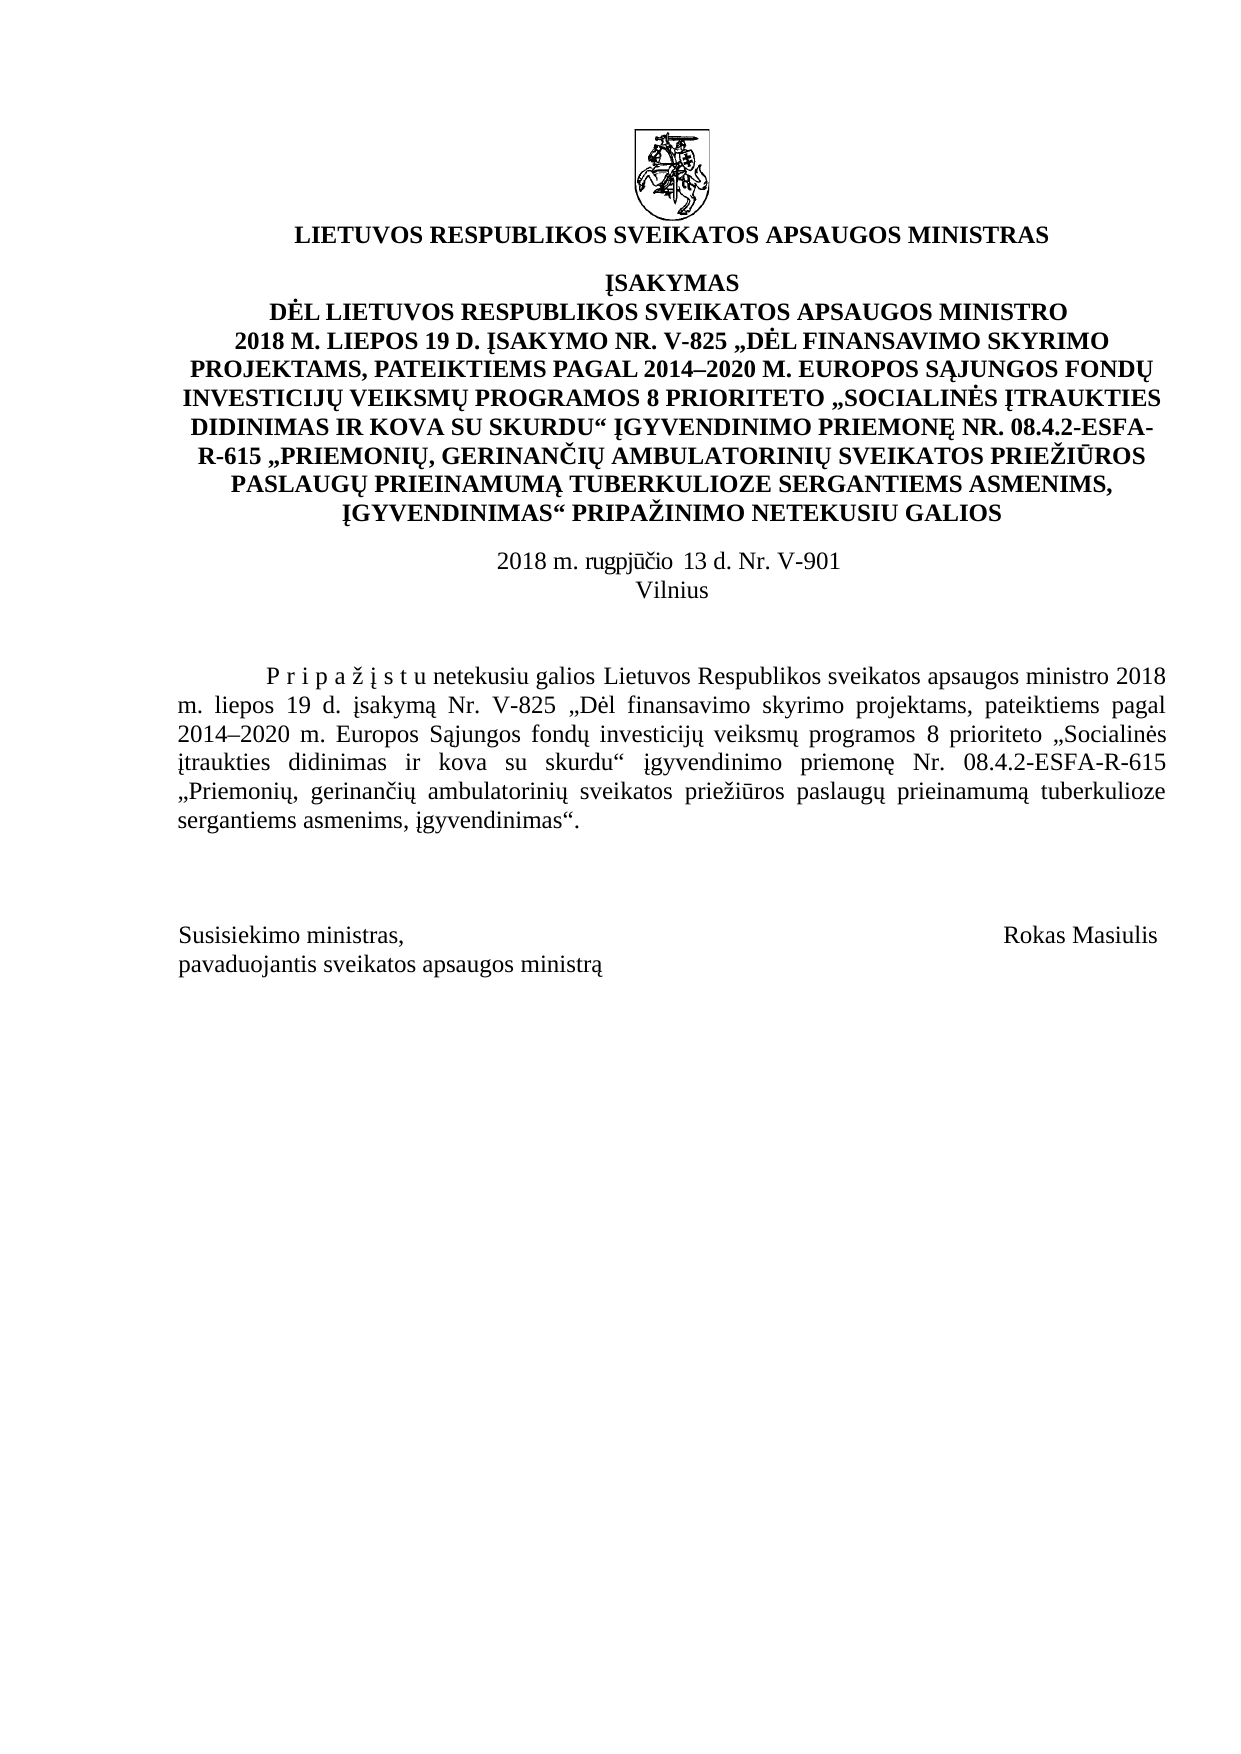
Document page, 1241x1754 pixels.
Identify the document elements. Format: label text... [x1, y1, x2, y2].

text LIETUVOS RESPUBLIKOS SVEIKATOS APSAUGOS MINISTRAS [177, 220, 1167, 249]
text DĖL LIETUVOS RESPUBLIKOS SVEIKATOS APSAUGOS MINISTRO 2018 M. LIEPOS 19 D. ĮSAKYMO NR. V-825 „DĖL FINANSAVIMO SKYRIMO PROJEKTAMS, PATEIKTIEMS PAGAL 2014–2020 M. EUROPOS SĄJUNGOS FONDŲ INVESTICIJŲ VEIKSMŲ PROGRAMOS 8 PRIORITETO „SOCIALINĖS ĮTRAUKTIES DIDINIMAS IR KOVA SU SKURDU“ ĮGYVENDINIMO PRIEMONĘ NR. 08.4.2-ESFA-R-615 „PRIEMONIŲ, GERINANČIŲ AMBULATORINIŲ SVEIKATOS PRIEŽIŪROS PASLAUGŲ PRIEINAMUMĄ TUBERKULIOZE SERGANTIEMS ASMENIMS, ĮGYVENDINIMAS“ PRIPAŽINIMO NETEKUSIU GALIOS [177, 297, 1167, 527]
text 2018 m. rugpjūčio 13 d. Nr. V-901 [177, 546, 1167, 575]
text Susisiekimo ministras, Rokas Masiulis [178, 920, 1163, 949]
text P r i p a ž į s t u netekusiu galios Lietuvos Respublikos sveikatos apsaugos ministro 2018 m. liepos 19 d. įsakymą Nr. V-825 „Dėl finansavimo skyrimo projektams, pateiktiems pagal 2014–2020 m. Europos Sąjungos fondų investicijų veiksmų programos 8 prioriteto „Socialinės įtraukties didinimas ir kova su skurdu“ įgyvendinimo priemonę Nr. 08.4.2-ESFA-R-615 „Priemonių, gerinančių ambulatorinių sveikatos priežiūros paslaugų prieinamumą tuberkulioze sergantiems asmenims, įgyvendinimas“. [177, 661, 1167, 834]
text ĮSAKYMAS [177, 268, 1167, 297]
text pavaduojantis sveikatos apsaugos ministrą [178, 949, 1163, 977]
text Vilnius [177, 575, 1167, 604]
